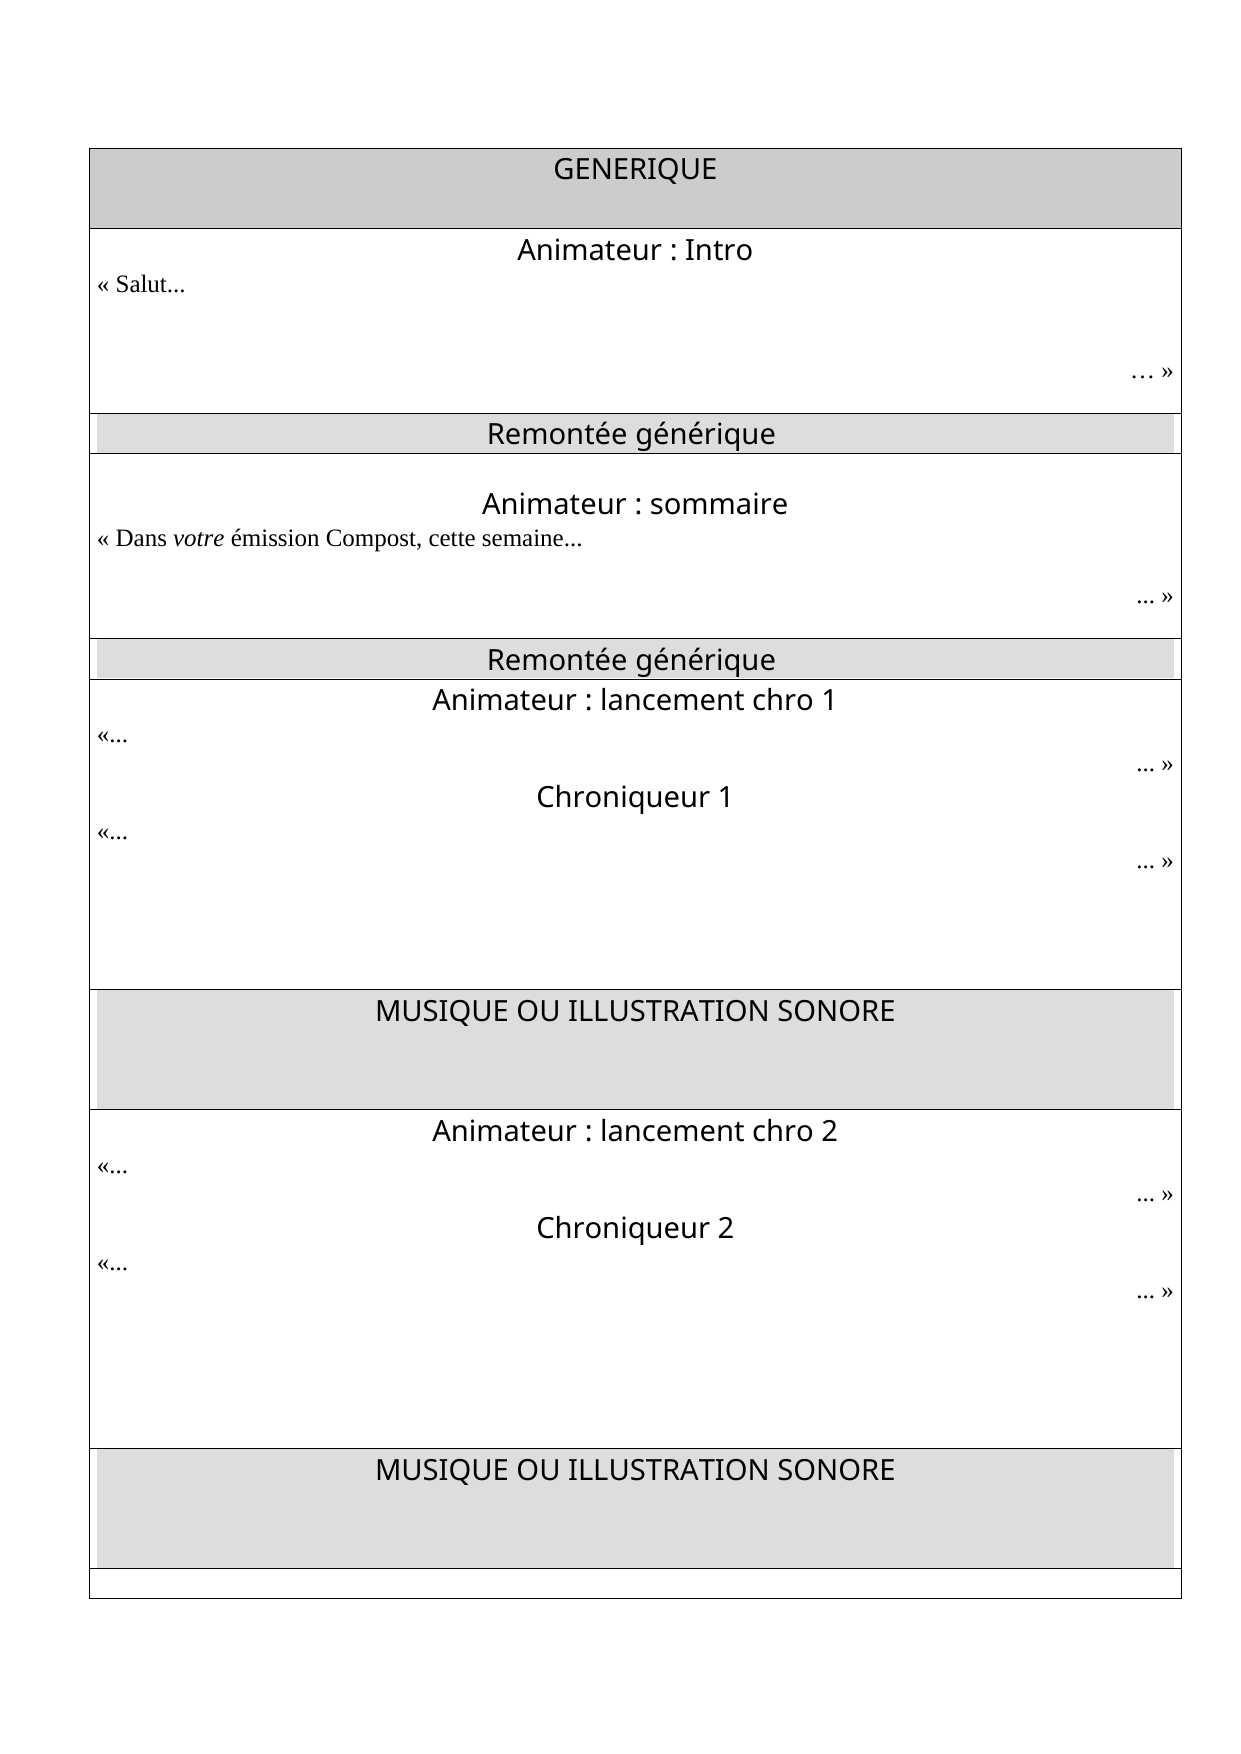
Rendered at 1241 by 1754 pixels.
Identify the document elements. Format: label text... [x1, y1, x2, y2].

table_cell Animateur : lancement chro 1 «... ... » Chroniqueur 1 «... ... » [90, 680, 1181, 989]
table_header GENERIQUE [90, 149, 1181, 228]
table_cell MUSIQUE OU ILLUSTRATION SONORE [1174, 1449, 1181, 1568]
table_cell [90, 1569, 1181, 1598]
table_cell Animateur : lancement chro 2 «... ... » Chroniqueur 2 «... ... » [90, 1110, 1181, 1448]
table_cell Animateur : Intro « Salut... … » [90, 229, 1181, 412]
table_cell MUSIQUE OU ILLUSTRATION SONORE [90, 1449, 97, 1568]
table_cell MUSIQUE OU ILLUSTRATION SONORE [90, 990, 97, 1109]
table_cell Animateur : sommaire « Dans votre émission Compost, cette semaine... ... » [90, 454, 1181, 638]
table_cell MUSIQUE OU ILLUSTRATION SONORE [1174, 990, 1181, 1109]
